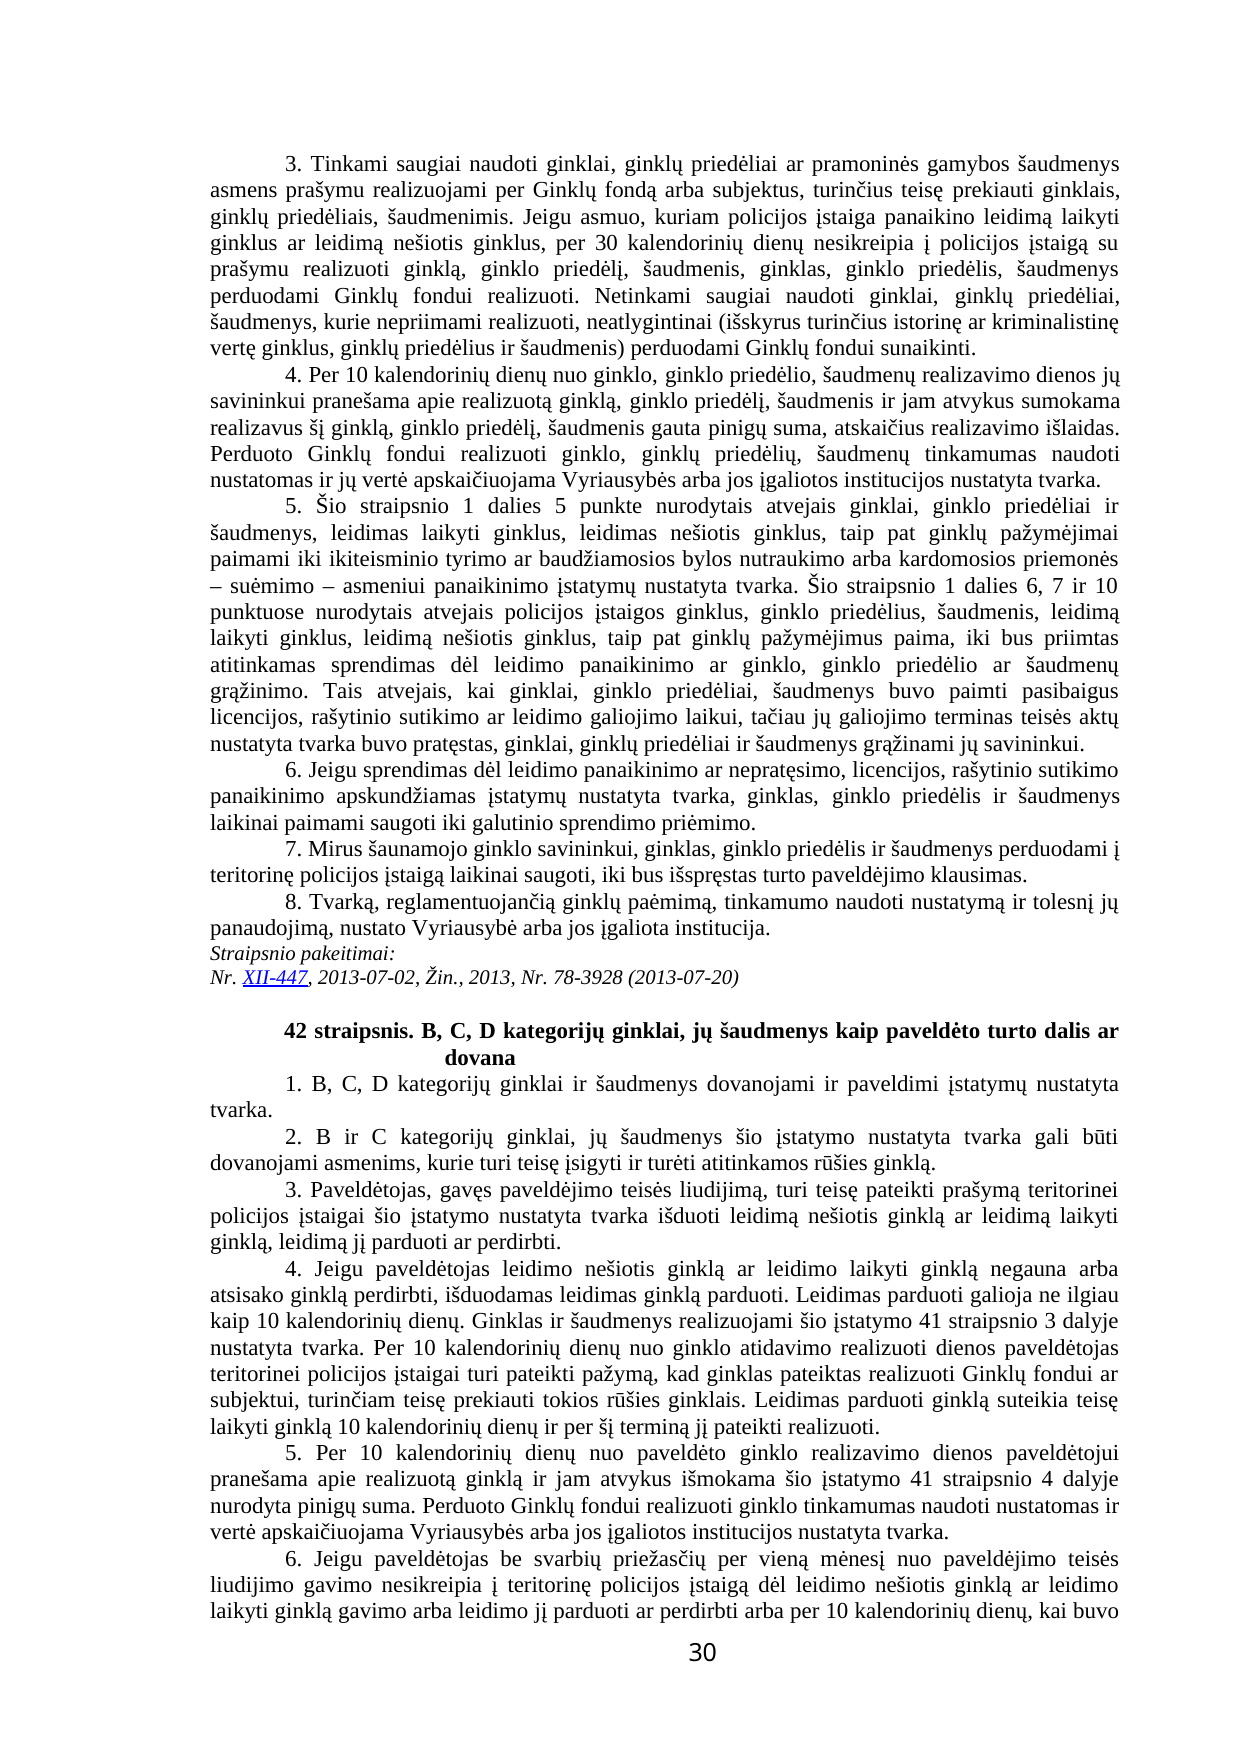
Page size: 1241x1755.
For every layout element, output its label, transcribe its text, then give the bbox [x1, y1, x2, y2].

text 5. Šio straipsnio 1 dalies 5 punkte nurodytais atvejais ginklai, ginklo priedėliai ir šaudmenys, leidimas laikyti ginklus, leidimas nešiotis ginklus, taip pat ginklų pažymėjimai paimami iki ikiteisminio tyrimo ar baudžiamosios bylos nutraukimo arba kardomosios priemonės – suėmimo – asmeniui panaikinimo įstatymų nustatyta tvarka. Šio straipsnio 1 dalies 6, 7 ir 10 punktuose nurodytais atvejais policijos įstaigos ginklus, ginklo priedėlius, šaudmenis, leidimą laikyti ginklus, leidimą nešiotis ginklus, taip pat ginklų pažymėjimus paima, iki bus priimtas atitinkamas sprendimas dėl leidimo panaikinimo ar ginklo, ginklo priedėlio ar šaudmenų grąžinimo. Tais atvejais, kai ginklai, ginklo priedėliai, šaudmenys buvo paimti pasibaigus licencijos, rašytinio sutikimo ar leidimo galiojimo laikui, tačiau jų galiojimo terminas teisės aktų nustatyta tvarka buvo pratęstas, ginklai, ginklų priedėliai ir šaudmenys grąžinami jų savininkui. [210, 493, 1120, 756]
text 42 straipsnis. B, C, D kategorijų ginklai, jų šaudmenys kaip paveldėto turto dalis ar dovana [284, 1017, 1120, 1070]
text 2. B ir C kategorijų ginklai, jų šaudmenys šio įstatymo nustatyta tvarka gali būti dovanojami asmenims, kurie turi teisę įsigyti ir turėti atitinkamos rūšies ginklą. [210, 1123, 1120, 1176]
text 4. Jeigu paveldėtojas leidimo nešiotis ginklą ar leidimo laikyti ginklą negauna arba atsisako ginklą perdirbti, išduodamas leidimas ginklą parduoti. Leidimas parduoti galioja ne ilgiau kaip 10 kalendorinių dienų. Ginklas ir šaudmenys realizuojami šio įstatymo 41 straipsnio 3 dalyje nustatyta tvarka. Per 10 kalendorinių dienų nuo ginklo atidavimo realizuoti dienos paveldėtojas teritorinei policijos įstaigai turi pateikti pažymą, kad ginklas pateiktas realizuoti Ginklų fondui ar subjektui, turinčiam teisę prekiauti tokios rūšies ginklais. Leidimas parduoti ginklą suteikia teisę laikyti ginklą 10 kalendorinių dienų ir per šį terminą jį pateikti realizuoti. [210, 1255, 1120, 1439]
text 6. Jeigu paveldėtojas be svarbių priežasčių per vieną mėnesį nuo paveldėjimo teisės liudijimo gavimo nesikreipia į teritorinę policijos įstaigą dėl leidimo nešiotis ginklą ar leidimo laikyti ginklą gavimo arba leidimo jį parduoti ar perdirbti arba per 10 kalendorinių dienų, kai buvo [210, 1544, 1120, 1624]
text 8. Tvarką, reglamentuojančią ginklų paėmimą, tinkamumo naudoti nustatymą ir tolesnį jų panaudojimą, nustato Vyriausybė arba jos įgaliota institucija. [210, 888, 1120, 941]
text 7. Mirus šaunamojo ginklo savininkui, ginklas, ginklo priedėlis ir šaudmenys perduodami į teritorinę policijos įstaigą laikinai saugoti, iki bus išspręstas turto paveldėjimo klausimas. [210, 835, 1120, 888]
text 1. B, C, D kategorijų ginklai ir šaudmenys dovanojami ir paveldimi įstatymų nustatyta tvarka. [210, 1070, 1120, 1123]
text 3. Tinkami saugiai naudoti ginklai, ginklų priedėliai ar pramoninės gamybos šaudmenys asmens prašymu realizuojami per Ginklų fondą arba subjektus, turinčius teisę prekiauti ginklais, ginklų priedėliais, šaudmenimis. Jeigu asmuo, kuriam policijos įstaiga panaikino leidimą laikyti ginklus ar leidimą nešiotis ginklus, per 30 kalendorinių dienų nesikreipia į policijos įstaigą su prašymu realizuoti ginklą, ginklo priedėlį, šaudmenis, ginklas, ginklo priedėlis, šaudmenys perduodami Ginklų fondui realizuoti. Netinkami saugiai naudoti ginklai, ginklų priedėliai, šaudmenys, kurie nepriimami realizuoti, neatlygintinai (išskyrus turinčius istorinę ar kriminalistinę vertę ginklus, ginklų priedėlius ir šaudmenis) perduodami Ginklų fondui sunaikinti. [210, 150, 1120, 361]
text Nr. XII-447, 2013-07-02, Žin., 2013, Nr. 78-3928 (2013-07-20) [210, 965, 1120, 989]
text 4. Per 10 kalendorinių dienų nuo ginklo, ginklo priedėlio, šaudmenų realizavimo dienos jų savininkui pranešama apie realizuotą ginklą, ginklo priedėlį, šaudmenis ir jam atvykus sumokama realizavus šį ginklą, ginklo priedėlį, šaudmenis gauta pinigų suma, atskaičius realizavimo išlaidas. Perduoto Ginklų fondui realizuoti ginklo, ginklų priedėlių, šaudmenų tinkamumas naudoti nustatomas ir jų vertė apskaičiuojama Vyriausybės arba jos įgaliotos institucijos nustatyta tvarka. [210, 361, 1120, 493]
text 6. Jeigu sprendimas dėl leidimo panaikinimo ar nepratęsimo, licencijos, rašytinio sutikimo panaikinimo apskundžiamas įstatymų nustatyta tvarka, ginklas, ginklo priedėlis ir šaudmenys laikinai paimami saugoti iki galutinio sprendimo priėmimo. [210, 756, 1120, 835]
text Straipsnio pakeitimai: [210, 941, 1120, 965]
text 3. Paveldėtojas, gavęs paveldėjimo teisės liudijimą, turi teisę pateikti prašymą teritorinei policijos įstaigai šio įstatymo nustatyta tvarka išduoti leidimą nešiotis ginklą ar leidimą laikyti ginklą, leidimą jį parduoti ar perdirbti. [210, 1176, 1120, 1255]
text 5. Per 10 kalendorinių dienų nuo paveldėto ginklo realizavimo dienos paveldėtojui pranešama apie realizuotą ginklą ir jam atvykus išmokama šio įstatymo 41 straipsnio 4 dalyje nurodyta pinigų suma. Perduoto Ginklų fondui realizuoti ginklo tinkamumas naudoti nustatomas ir vertė apskaičiuojama Vyriausybės arba jos įgaliotos institucijos nustatyta tvarka. [210, 1439, 1120, 1544]
